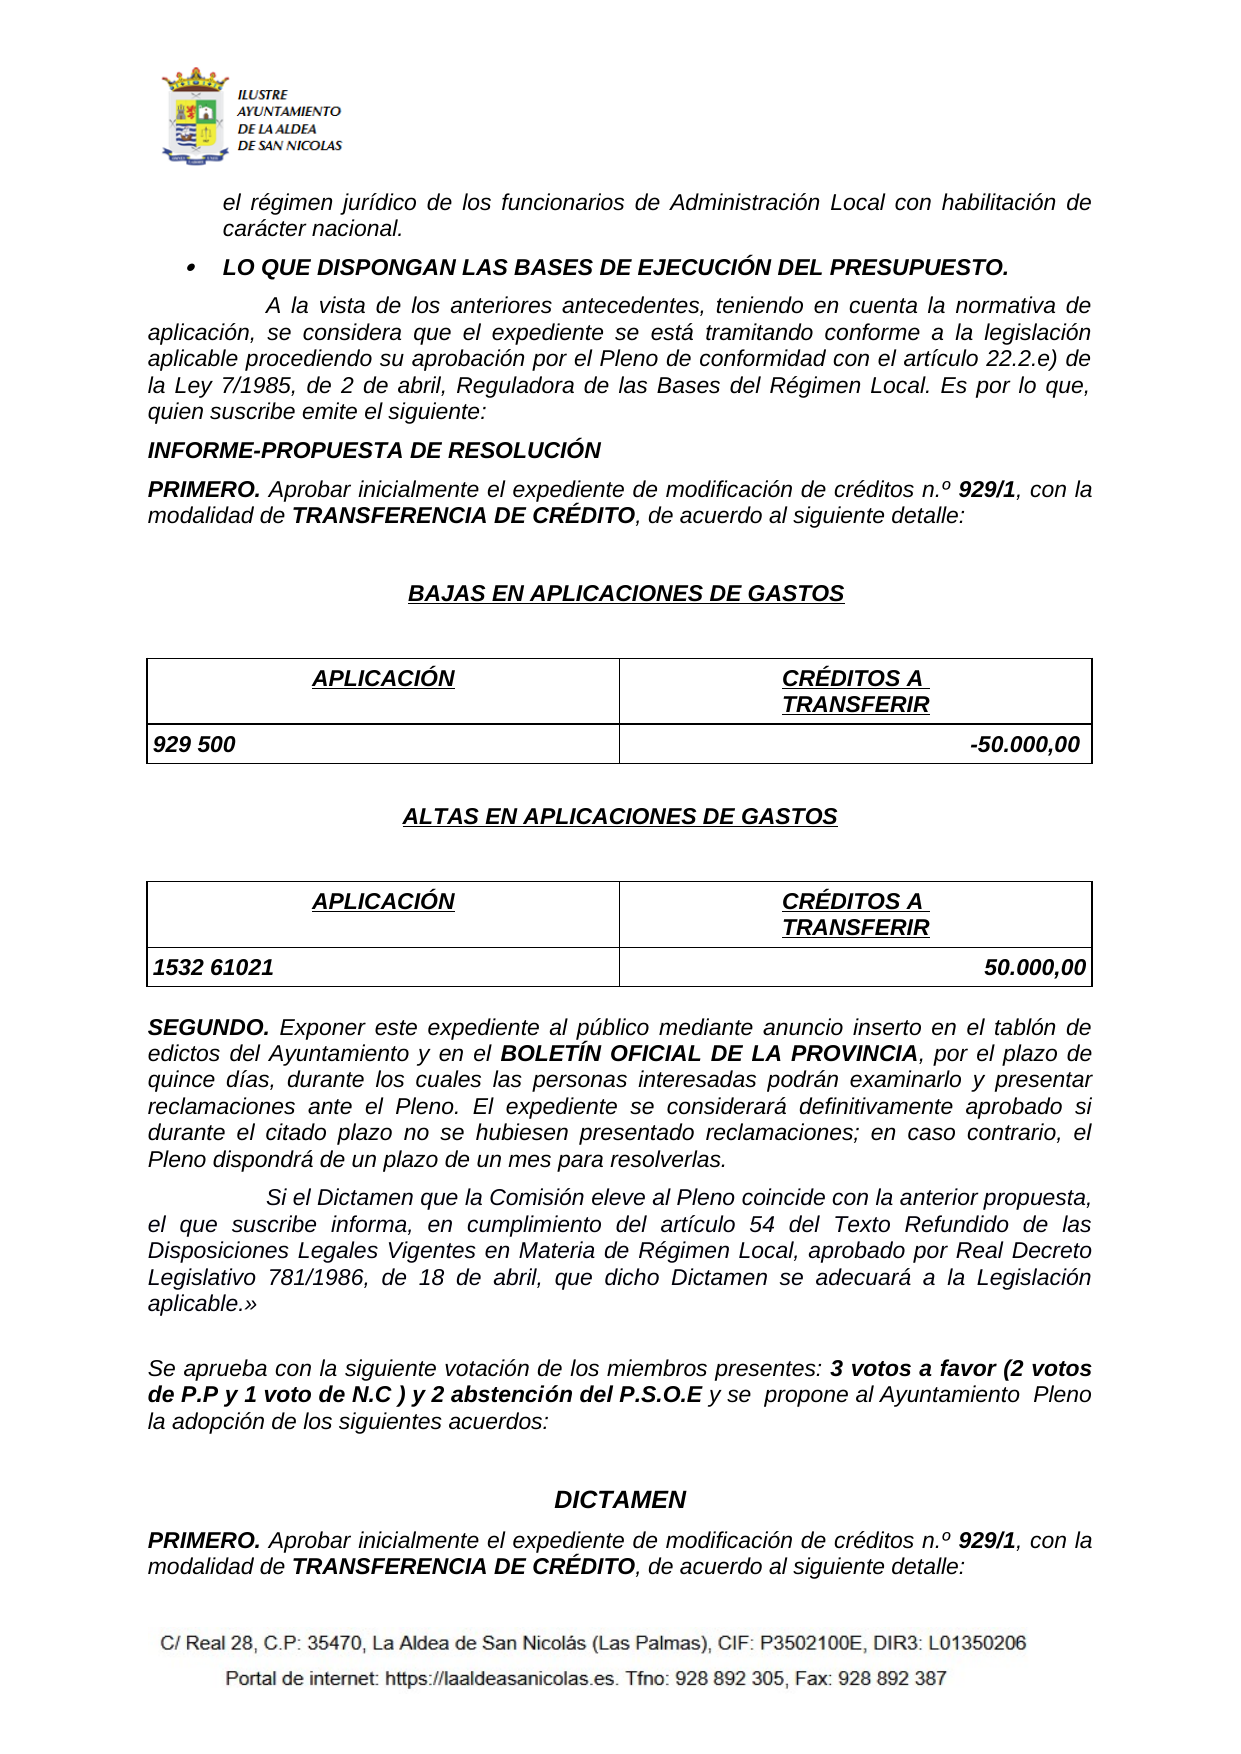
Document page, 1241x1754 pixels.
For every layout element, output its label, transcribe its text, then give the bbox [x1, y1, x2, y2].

table_header APLICACIÓN [148, 659, 619, 723]
text Si el Dictamen que la Comisión eleve al Pleno coincide con la anterior propuesta, el que suscribe informa, en cumplimiento del artículo 54 del Texto Refundido de las Disposiciones Legales Vigentes en Materia de Régimen Local, aprobado por Real Decreto Legislativo 781/1986, de 18 de abril, que dicho Dictamen se adecuará a la Legislación aplicable.» [148, 1184, 1093, 1316]
table_cell 929 500 [148, 725, 619, 763]
text SEGUNDO. Exponer este expediente al público mediante anuncio inserto en el tablón de edictos del Ayuntamiento y en el BOLETÍN OFICIAL DE LA PROVINCIA, por el plazo de quince días, durante los cuales las personas interesadas podrán examinarlo y presentar reclamaciones ante el Pleno. El expediente se considerará definitivamente aprobado si durante el citado plazo no se hubiesen presentado reclamaciones; en caso contrario, el Pleno dispondrá de un plazo de un mes para resolverlas. [148, 1014, 1093, 1172]
text DICTAMEN [148, 1485, 1093, 1514]
picture [148, 59, 358, 173]
table_header CRÉDITOS A TRANSFERIR [620, 882, 1091, 946]
table_cell 50.000,00 [620, 948, 1091, 986]
text ALTAS EN APLICACIONES DE GASTOS [148, 803, 1093, 829]
text INFORME-PROPUESTA DE RESOLUCIÓN [148, 437, 1093, 463]
text PRIMERO. Aprobar inicialmente el expediente de modificación de créditos n.º 929/1, con la modalidad de TRANSFERENCIA DE CRÉDITO, de acuerdo al siguiente detalle: [148, 1527, 1093, 1579]
picture [149, 1627, 1034, 1694]
text A la vista de los anteriores antecedentes, teniendo en cuenta la normativa de aplicación, se considera que el expediente se está tramitando conforme a la legislación aplicable procediendo su aprobación por el Pleno de conformidad con el artículo 22.2.e) de la Ley 7/1985, de 2 de abril, Reguladora de las Bases del Régimen Local. Es por lo que, quien suscribe emite el siguiente: [148, 292, 1093, 424]
text BAJAS EN APLICACIONES DE GASTOS [148, 580, 1093, 606]
table_header APLICACIÓN [148, 882, 619, 946]
text Se aprueba con la siguiente votación de los miembros presentes: 3 votos a favor (2 votos de P.P y 1 voto de N.C ) y 2 abstención del P.S.O.E y se propone al Ayuntamiento Pleno la adopción de los siguientes acuerdos: [148, 1355, 1093, 1434]
table_header CRÉDITOS A TRANSFERIR [620, 659, 1091, 723]
table_cell -50.000,00 [620, 725, 1091, 763]
list LO QUE DISPONGAN LAS BASES DE EJECUCIÓN DEL PRESUPUESTO. [185, 254, 1093, 280]
table_cell 1532 61021 [148, 948, 619, 986]
text PRIMERO. Aprobar inicialmente el expediente de modificación de créditos n.º 929/1, con la modalidad de TRANSFERENCIA DE CRÉDITO, de acuerdo al siguiente detalle: [148, 476, 1093, 528]
list el régimen jurídico de los funcionarios de Administración Local con habilitación de carácter nacional. [185, 188, 1093, 241]
